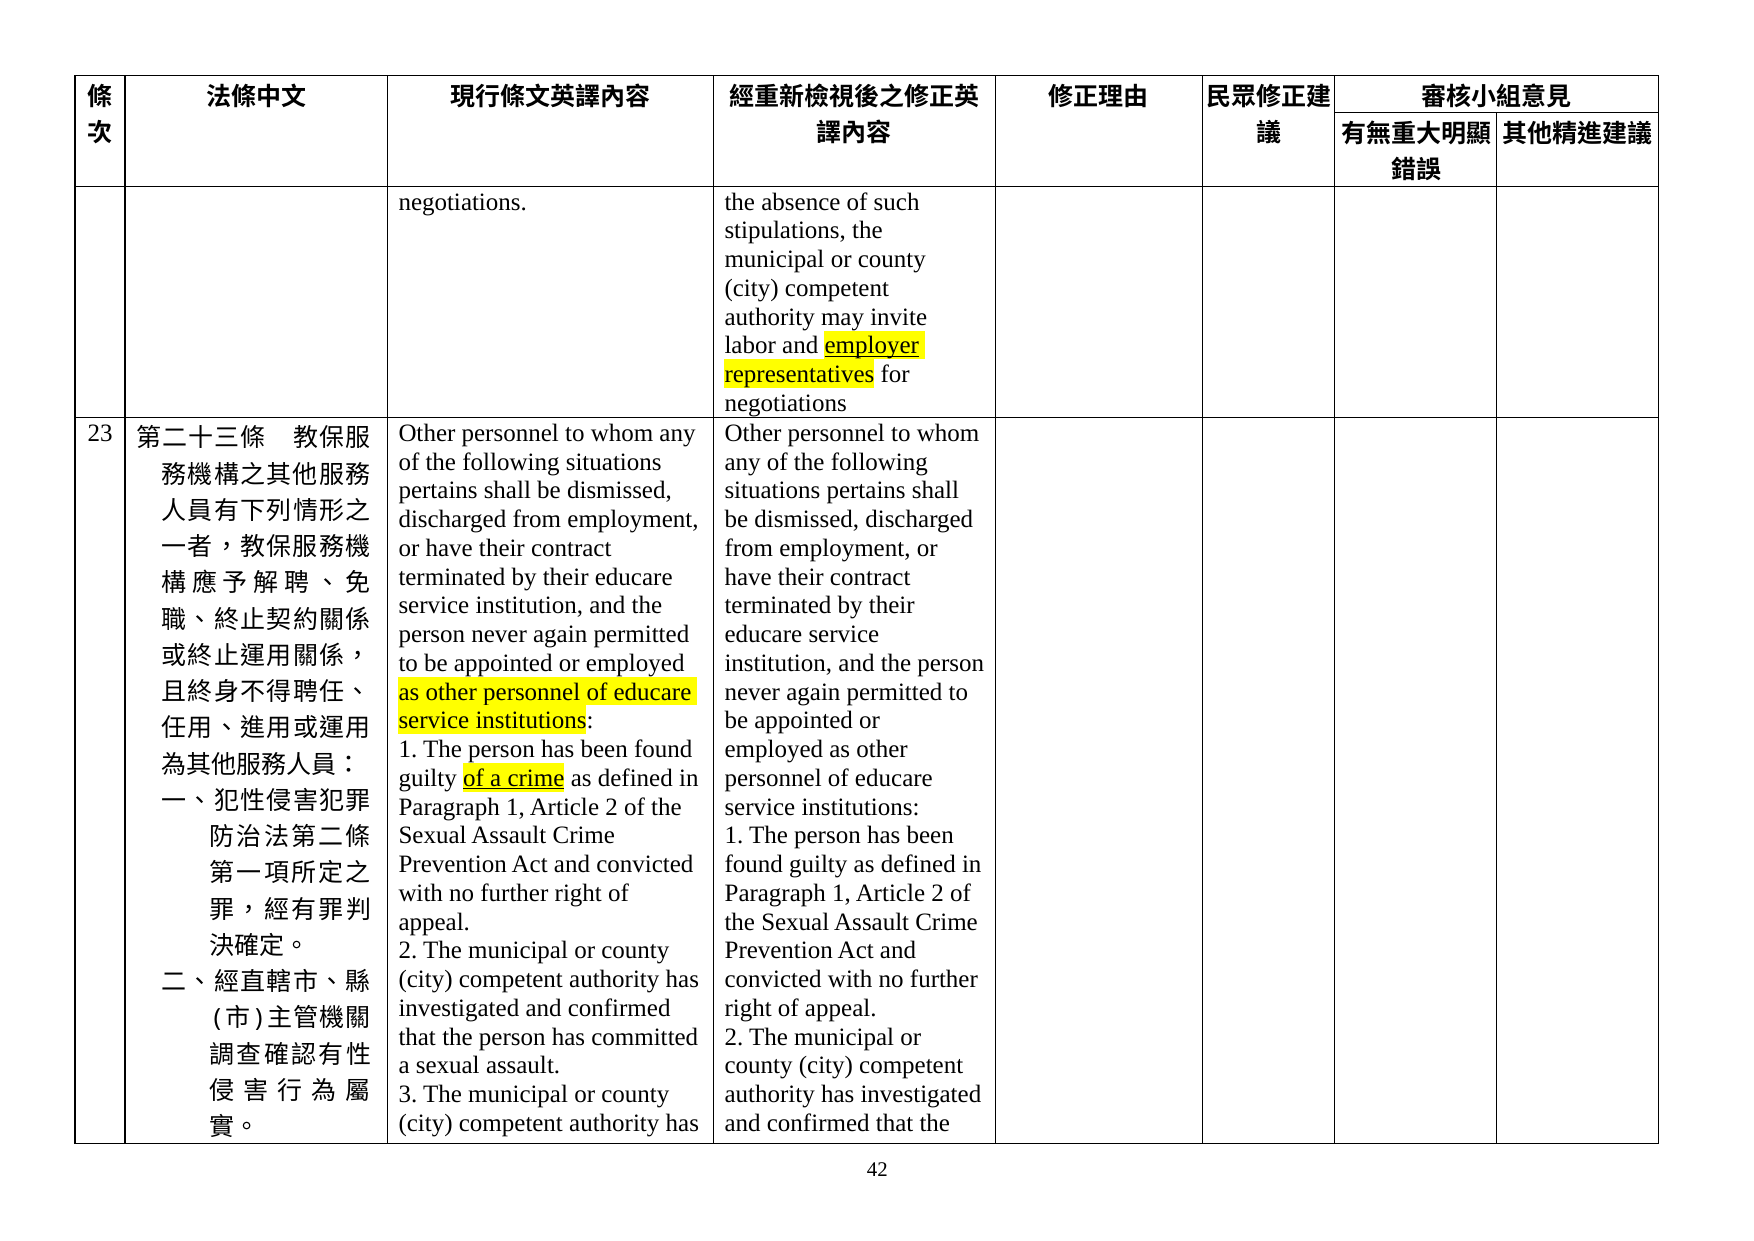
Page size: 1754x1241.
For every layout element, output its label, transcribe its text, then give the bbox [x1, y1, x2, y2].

table_cell [1497, 418, 1658, 1143]
table_cell [996, 187, 1202, 417]
table_cell [1497, 187, 1658, 417]
table_cell [1335, 418, 1496, 1143]
table_header 經重新檢視後之修正英譯內容 [714, 76, 995, 186]
table_cell 其他精進建議 [1497, 113, 1658, 186]
table_cell the absence of such stipulations, the municipal or county (city) competent authority may invite labor and employer representatives for negotiations [714, 187, 995, 417]
table_cell [1203, 187, 1334, 417]
table_header 修正理由 [996, 76, 1202, 186]
table_header 條次 [76, 76, 124, 186]
table_cell Other personnel to whom any of the following situations pertains shall be dismissed, discharged from employment, or have their contract terminated by their educare service institution, and the person never again permitted to be appointed or employed as other personnel of educare service institutions: 1. The person has been found guilty as defined in Paragraph 1, Article 2 of the Sexual Assault Crime Prevention Act and convicted with no further right of appeal. 2. The municipal or county (city) competent authority has investigated and confirmed that the [714, 418, 995, 1143]
table_cell [76, 187, 124, 417]
table_header 民眾修正建議 [1203, 76, 1334, 186]
table_cell 有無重大明顯錯誤 [1335, 113, 1496, 186]
table_cell [1203, 418, 1334, 1143]
table_cell negotiations. [388, 187, 713, 417]
table_cell 第二十三條 教保服務機構之其他服務人員有下列情形之一者，教保服務機構應予解聘、免職、終止契約關係或終止運用關係，且終身不得聘任、任用、進用或運用為其他服務人員： 一、犯性侵害犯罪防治法第二條第一項所定之罪，經有罪判決確定。 二、經直轄市、縣(市)主管機關調查確認有性侵害行為屬實。 [126, 418, 387, 1143]
table_cell 23 [76, 418, 124, 1143]
table_header 法條中文 [126, 76, 387, 186]
table_cell [1335, 187, 1496, 417]
table_header 審核小組意見 [1335, 76, 1658, 112]
table_cell Other personnel to whom any of the following situations pertains shall be dismissed, discharged from employment, or have their contract terminated by their educare service institution, and the person never again permitted to be appointed or employed as other personnel of educare service institutions: 1. The person has been found guilty of a crime as defined in Paragraph 1, Article 2 of the Sexual Assault Crime Prevention Act and convicted with no further right of appeal. 2. The municipal or county (city) competent authority has investigated and confirmed that the person has committed a sexual assault. 3. The municipal or county (city) competent authority has [388, 418, 713, 1143]
table_cell [126, 187, 387, 417]
table_header 現行條文英譯內容 [388, 76, 713, 186]
table_cell [996, 418, 1202, 1143]
